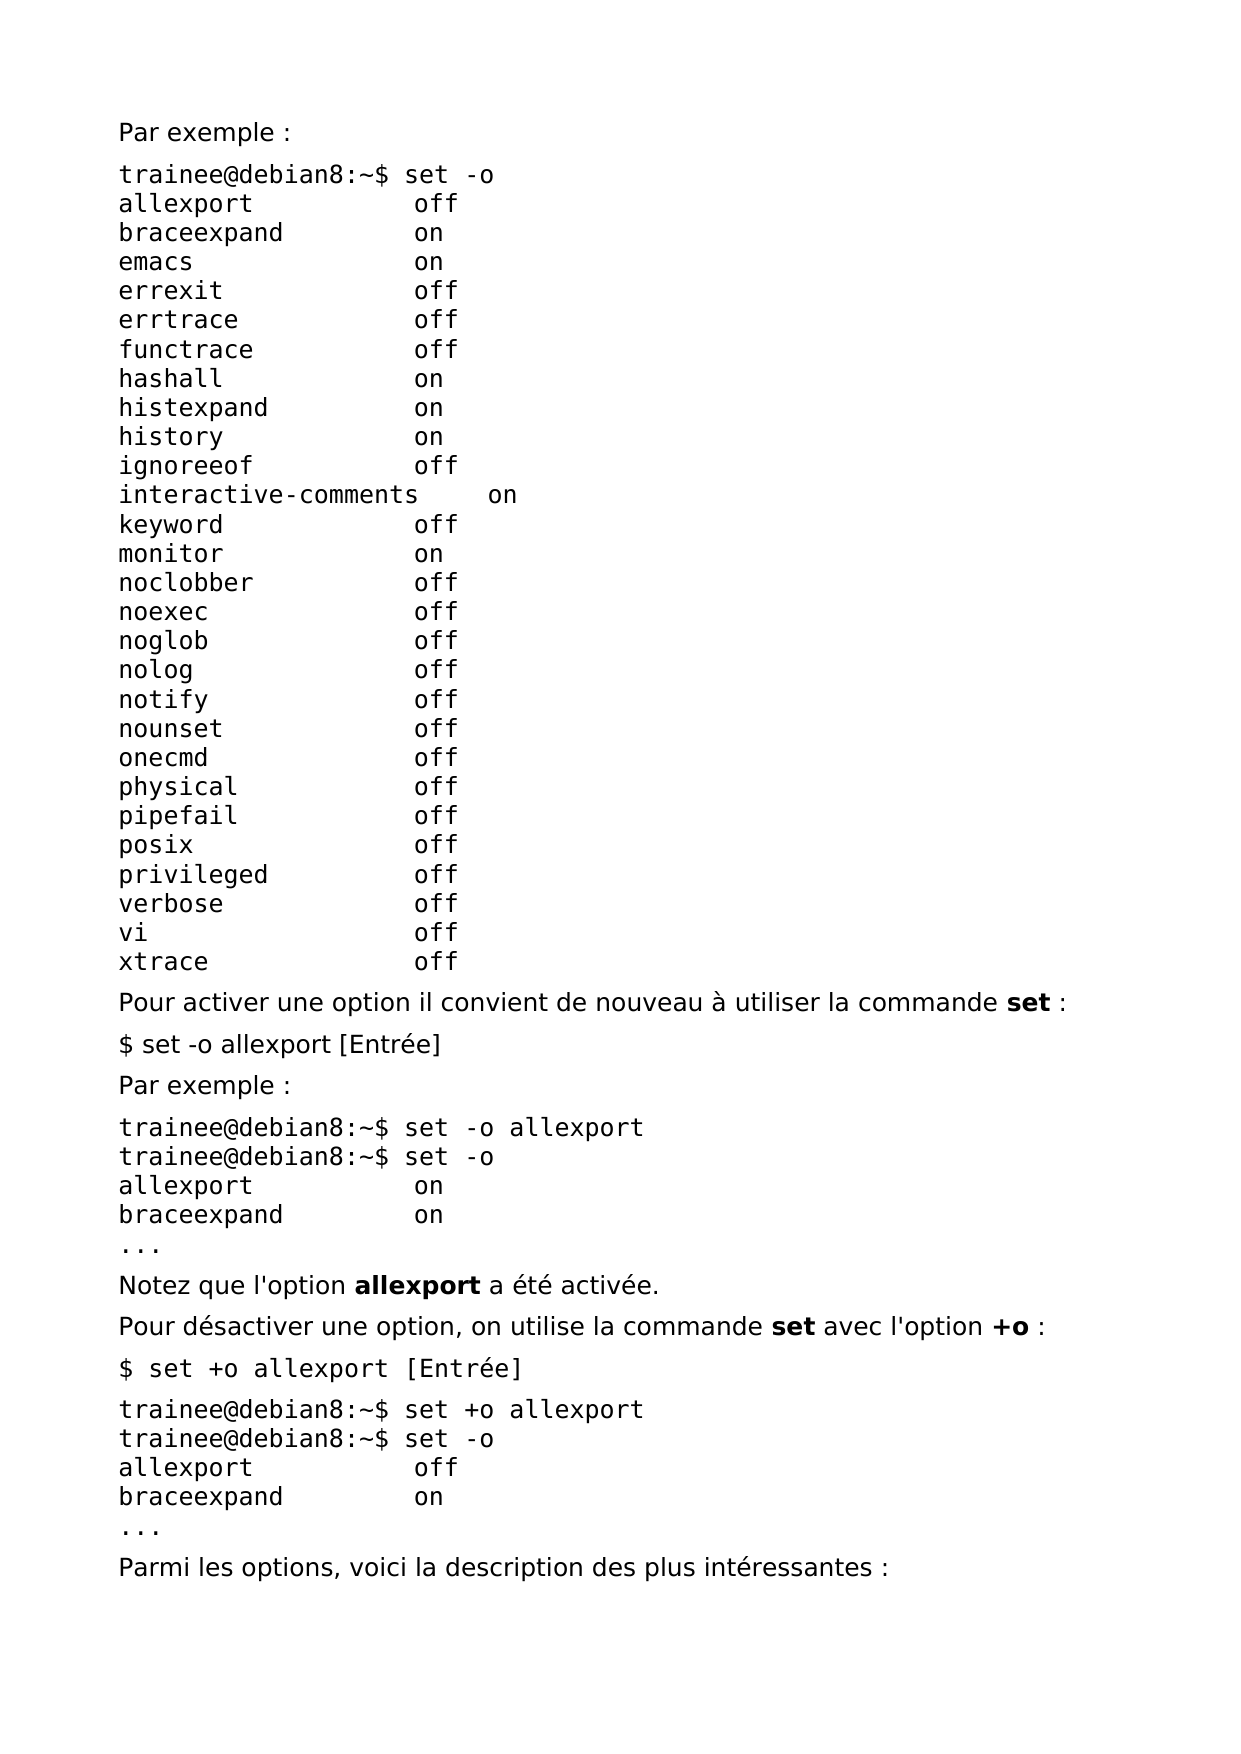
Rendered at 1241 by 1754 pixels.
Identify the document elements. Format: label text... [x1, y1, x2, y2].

text Notez que l'option allexport a été activée. [118, 1271, 1122, 1300]
text Parmi les options, voici la description des plus intéressantes : [118, 1553, 1122, 1582]
text Pour désactiver une option, on utilise la commande set avec l'option +o : [118, 1312, 1122, 1342]
text Par exemple : [118, 1072, 1122, 1101]
text Par exemple : [118, 118, 1122, 147]
text $ set +o allexport [Entrée] [118, 1354, 1122, 1383]
text trainee@debian8:~$ set -o allexport trainee@debian8:~$ set -o allexport on braceexpand on ... [118, 1113, 1122, 1259]
text Pour activer une option il convient de nouveau à utiliser la commande set : [118, 988, 1122, 1017]
text $ set -o allexport [Entrée] [118, 1030, 1122, 1059]
text trainee@debian8:~$ set +o allexport trainee@debian8:~$ set -o allexport off braceexpand on ... [118, 1395, 1122, 1541]
text trainee@debian8:~$ set -o allexport off braceexpand on emacs on errexit off errtrace off functrace off hashall on histexpand on history on ignoreeof off interactive-comments on keyword off monitor on noclobber off noexec off noglob off nolog off notify off nounset off onecmd off physical off pipefail off posix off privileged off verbose off vi off xtrace off [118, 160, 1122, 976]
